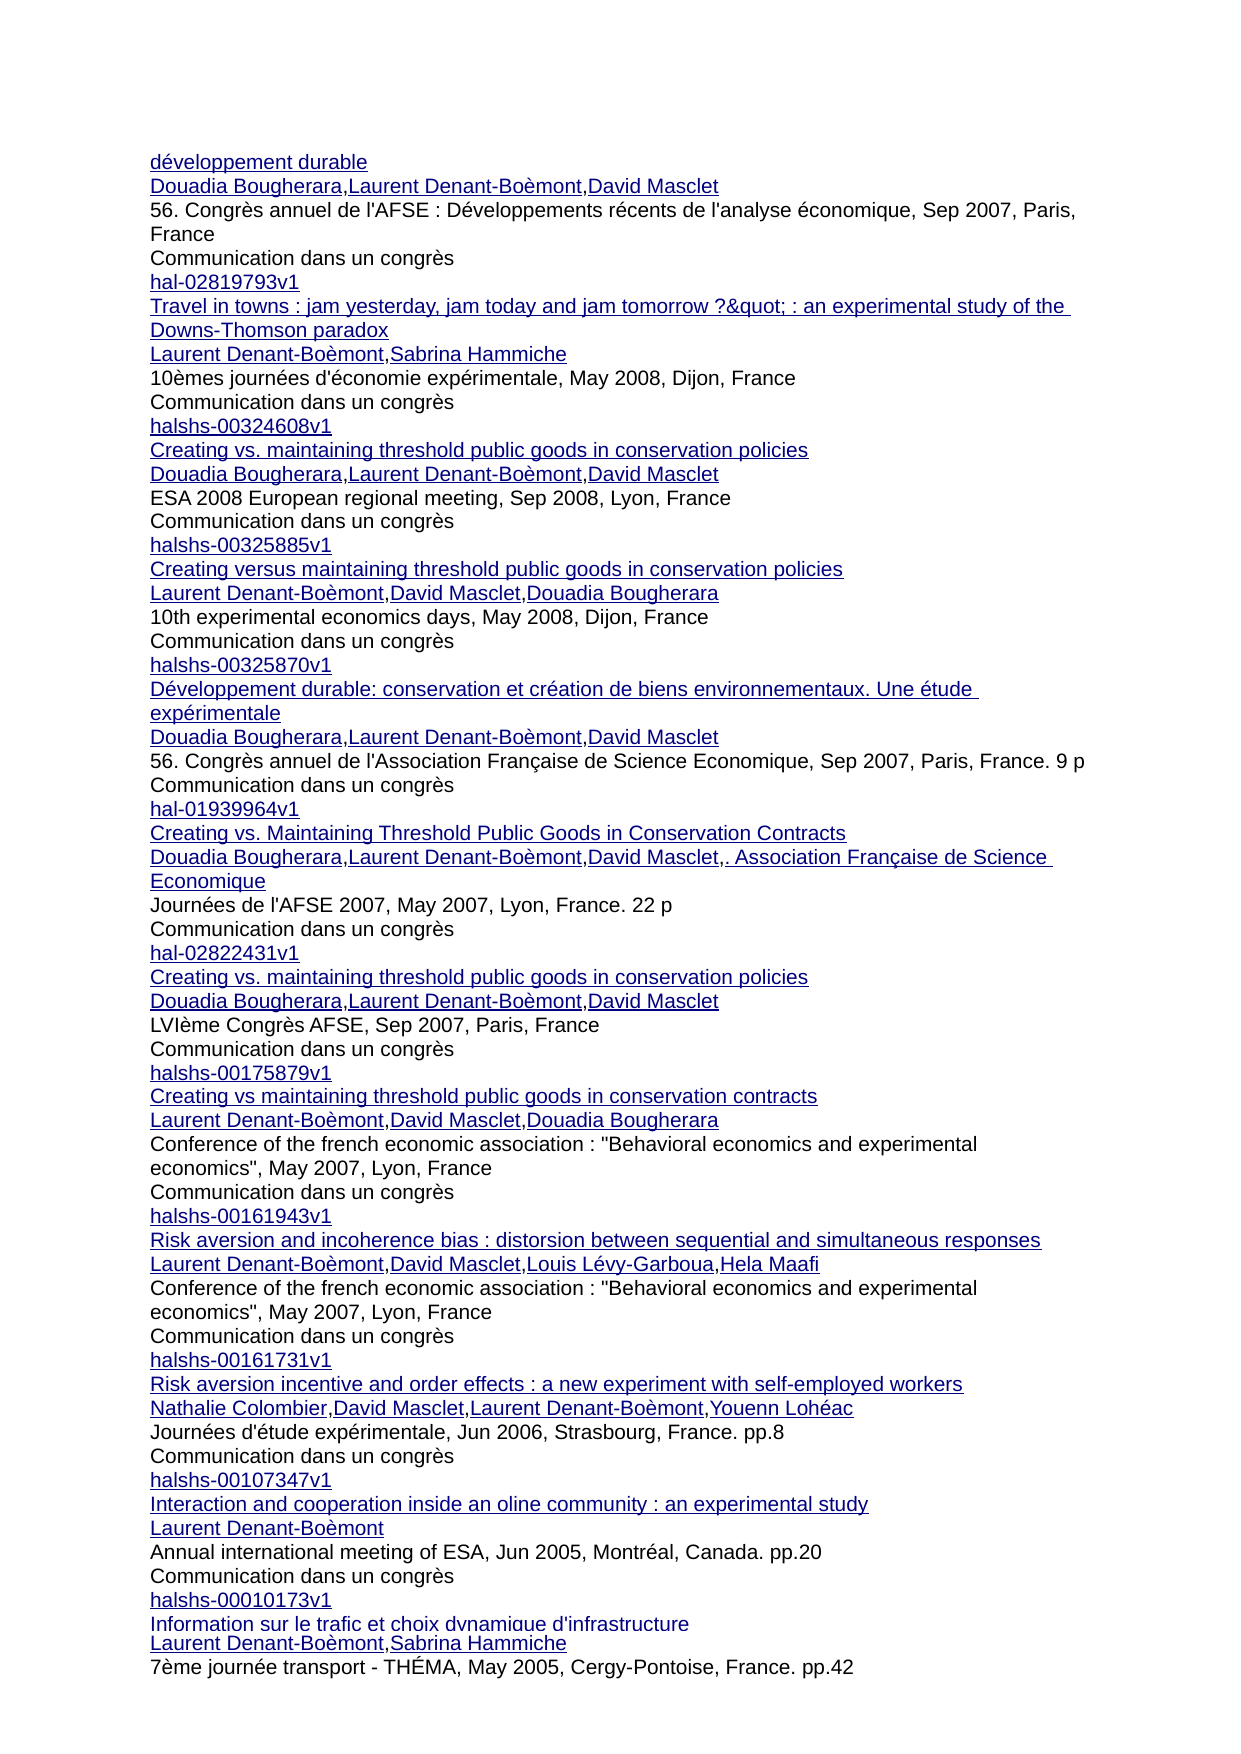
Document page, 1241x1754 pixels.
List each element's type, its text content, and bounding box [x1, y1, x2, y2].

table_cell Interaction and cooperation inside an oline community : an experimental study Laurent Denant-Boèmont Annual international meeting of ESA, Jun 2005, Montréal, Canada. pp.20 Communication dans un congrès halshs-00010173v1 [150, 1492, 1090, 1611]
table_cell Développement durable: conservation et création de biens environnementaux. Une étude expérimentale Douadia Bougherara,Laurent Denant-Boèmont,David Masclet 56. Congrès annuel de l'Association Française de Science Economique, Sep 2007, Paris, France. 9 p Communication dans un congrès hal-01939964v1 [150, 677, 1090, 821]
table_cell Risk aversion and incoherence bias : distorsion between sequential and simultaneous responses Laurent Denant-Boèmont,David Masclet,Louis Lévy-Garboua,Hela Maafi Conference of the french economic association : "Behavioral economics and experimental economics", May 2007, Lyon, France Communication dans un congrès halshs-00161731v1 [150, 1228, 1090, 1372]
table_cell Creating versus maintaining threshold public goods in conservation policies Laurent Denant-Boèmont,David Masclet,Douadia Bougherara 10th experimental economics days, May 2008, Dijon, France Communication dans un congrès halshs-00325870v1 [150, 557, 1090, 677]
table_cell Creating vs. maintaining threshold public goods in conservation policies Douadia Bougherara,Laurent Denant-Boèmont,David Masclet LVIème Congrès AFSE, Sep 2007, Paris, France Communication dans un congrès halshs-00175879v1 [150, 965, 1090, 1084]
table_cell Creating vs. maintaining threshold public goods in conservation policies Douadia Bougherara,Laurent Denant-Boèmont,David Masclet ESA 2008 European regional meeting, Sep 2008, Lyon, France Communication dans un congrès halshs-00325885v1 [150, 438, 1090, 557]
table_cell développement durable Douadia Bougherara,Laurent Denant-Boèmont,David Masclet 56. Congrès annuel de l'AFSE : Développements récents de l'analyse économique, Sep 2007, Paris, France Communication dans un congrès hal-02819793v1 [150, 150, 1090, 294]
table_cell Creating vs maintaining threshold public goods in conservation contracts Laurent Denant-Boèmont,David Masclet,Douadia Bougherara Conference of the french economic association : "Behavioral economics and experimental economics", May 2007, Lyon, France Communication dans un congrès halshs-00161943v1 [150, 1084, 1090, 1228]
table_cell Creating vs. Maintaining Threshold Public Goods in Conservation Contracts Douadia Bougherara,Laurent Denant-Boèmont,David Masclet,. Association Française de Science Economique Journées de l'AFSE 2007, May 2007, Lyon, France. 22 p Communication dans un congrès hal-02822431v1 [150, 821, 1090, 964]
table_cell Travel in towns : jam yesterday, jam today and jam tomorrow ?&quot; : an experimental study of the Downs-Thomson paradox Laurent Denant-Boèmont,Sabrina Hammiche 10èmes journées d'économie expérimentale, May 2008, Dijon, France Communication dans un congrès halshs-00324608v1 [150, 294, 1090, 437]
table_cell Risk aversion incentive and order effects : a new experiment with self-employed workers Nathalie Colombier,David Masclet,Laurent Denant-Boèmont,Youenn Lohéac Journées d'étude expérimentale, Jun 2006, Strasbourg, France. pp.8 Communication dans un congrès halshs-00107347v1 [150, 1372, 1090, 1492]
table_cell Information sur le trafic et choix dynamique d'infrastructure Laurent Denant-Boèmont,Sabrina Hammiche 7ème journée transport - THÉMA, May 2005, Cergy-Pontoise, France. pp.42 [150, 1611, 1090, 1679]
